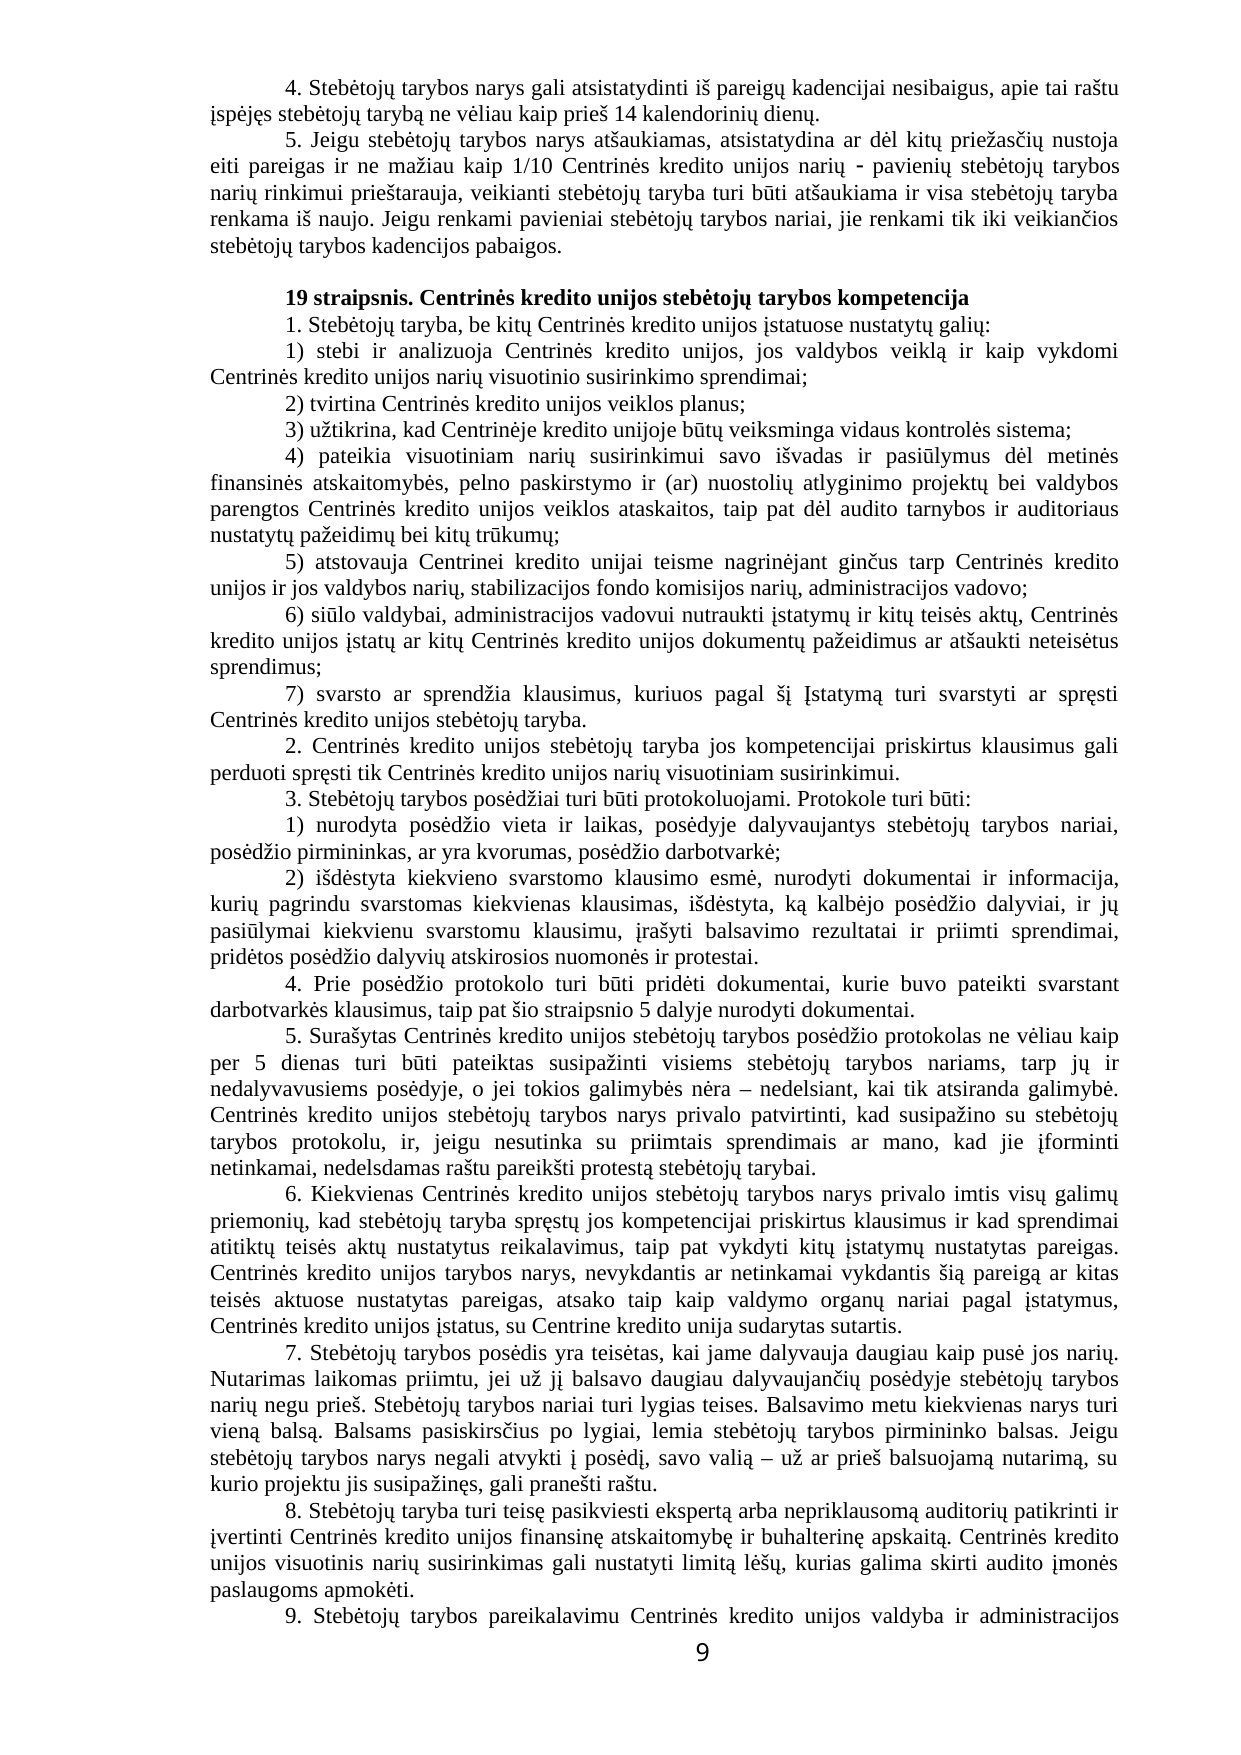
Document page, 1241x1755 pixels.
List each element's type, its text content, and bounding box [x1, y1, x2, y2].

text 3) užtikrina, kad Centrinėje kredito unijoje būtų veiksminga vidaus kontrolės sistema; [210, 416, 1120, 442]
text 1) stebi ir analizuoja Centrinės kredito unijos, jos valdybos veiklą ir kaip vykdomi Centrinės kredito unijos narių visuotinio susirinkimo sprendimai; [210, 337, 1120, 390]
text 7. Stebėtojų tarybos posėdis yra teisėtas, kai jame dalyvauja daugiau kaip pusė jos narių. Nutarimas laikomas priimtu, jei už jį balsavo daugiau dalyvaujančių posėdyje stebėtojų tarybos narių negu prieš. Stebėtojų tarybos nariai turi lygias teises. Balsavimo metu kiekvienas narys turi vieną balsą. Balsams pasiskirsčius po lygiai, lemia stebėtojų tarybos pirmininko balsas. Jeigu stebėtojų tarybos narys negali atvykti į posėdį, savo valią – už ar prieš balsuojamą nutarimą, su kurio projektu jis susipažinęs, gali pranešti raštu. [210, 1338, 1120, 1497]
text 5. Surašytas Centrinės kredito unijos stebėtojų tarybos posėdžio protokolas ne vėliau kaip per 5 dienas turi būti pateiktas susipažinti visiems stebėtojų tarybos nariams, tarp jų ir nedalyvavusiems posėdyje, o jei tokios galimybės nėra – nedelsiant, kai tik atsiranda galimybė. Centrinės kredito unijos stebėtojų tarybos narys privalo patvirtinti, kad susipažino su stebėtojų tarybos protokolu, ir, jeigu nesutinka su priimtais sprendimais ar mano, kad jie įforminti netinkamai, nedelsdamas raštu pareikšti protestą stebėtojų tarybai. [210, 1022, 1120, 1180]
text 2. Centrinės kredito unijos stebėtojų taryba jos kompetencijai priskirtus klausimus gali perduoti spręsti tik Centrinės kredito unijos narių visuotiniam susirinkimui. [210, 732, 1120, 785]
text 3. Stebėtojų tarybos posėdžiai turi būti protokoluojami. Protokole turi būti: [210, 785, 1120, 811]
text 19 straipsnis. Centrinės kredito unijos stebėtojų tarybos kompetencija [210, 284, 1120, 311]
text 6. Kiekvienas Centrinės kredito unijos stebėtojų tarybos narys privalo imtis visų galimų priemonių, kad stebėtojų taryba spręstų jos kompetencijai priskirtus klausimus ir kad sprendimai atitiktų teisės aktų nustatytus reikalavimus, taip pat vykdyti kitų įstatymų nustatytas pareigas. Centrinės kredito unijos tarybos narys, nevykdantis ar netinkamai vykdantis šią pareigą ar kitas teisės aktuose nustatytas pareigas, atsako taip kaip valdymo organų nariai pagal įstatymus, Centrinės kredito unijos įstatus, su Centrine kredito unija sudarytas sutartis. [210, 1180, 1120, 1338]
text 2) tvirtina Centrinės kredito unijos veiklos planus; [210, 390, 1120, 416]
text 4. Stebėtojų tarybos narys gali atsistatydinti iš pareigų kadencijai nesibaigus, apie tai raštu įspėjęs stebėtojų tarybą ne vėliau kaip prieš 14 kalendorinių dienų. [210, 73, 1120, 126]
text 1) nurodyta posėdžio vieta ir laikas, posėdyje dalyvaujantys stebėtojų tarybos nariai, posėdžio pirmininkas, ar yra kvorumas, posėdžio darbotvarkė; [210, 811, 1120, 864]
text 8. Stebėtojų taryba turi teisę pasikviesti ekspertą arba nepriklausomą auditorių patikrinti ir įvertinti Centrinės kredito unijos finansinę atskaitomybę ir buhalterinę apskaitą. Centrinės kredito unijos visuotinis narių susirinkimas gali nustatyti limitą lėšų, kurias galima skirti audito įmonės paslaugoms apmokėti. [210, 1497, 1120, 1602]
text 5. Jeigu stebėtojų tarybos narys atšaukiamas, atsistatydina ar dėl kitų priežasčių nustoja eiti pareigas ir ne mažiau kaip 1/10 Centrinės kredito unijos narių  pavienių stebėtojų tarybos narių rinkimui prieštarauja, veikianti stebėtojų taryba turi būti atšaukiama ir visa stebėtojų taryba renkama iš naujo. Jeigu renkami pavieniai stebėtojų tarybos nariai, jie renkami tik iki veikiančios stebėtojų tarybos kadencijos pabaigos. [210, 126, 1120, 258]
text 1. Stebėtojų taryba, be kitų Centrinės kredito unijos įstatuose nustatytų galių: [210, 311, 1120, 337]
text 7) svarsto ar sprendžia klausimus, kuriuos pagal šį Įstatymą turi svarstyti ar spręsti Centrinės kredito unijos stebėtojų taryba. [210, 680, 1120, 732]
text 2) išdėstyta kiekvieno svarstomo klausimo esmė, nurodyti dokumentai ir informacija, kurių pagrindu svarstomas kiekvienas klausimas, išdėstyta, ką kalbėjo posėdžio dalyviai, ir jų pasiūlymai kiekvienu svarstomu klausimu, įrašyti balsavimo rezultatai ir priimti sprendimai, pridėtos posėdžio dalyvių atskirosios nuomonės ir protestai. [210, 864, 1120, 969]
text 9. Stebėtojų tarybos pareikalavimu Centrinės kredito unijos valdyba ir administracijos [210, 1602, 1120, 1628]
text 4) pateikia visuotiniam narių susirinkimui savo išvadas ir pasiūlymus dėl metinės finansinės atskaitomybės, pelno paskirstymo ir (ar) nuostolių atlyginimo projektų bei valdybos parengtos Centrinės kredito unijos veiklos ataskaitos, taip pat dėl audito tarnybos ir auditoriaus nustatytų pažeidimų bei kitų trūkumų; [210, 442, 1120, 548]
text 6) siūlo valdybai, administracijos vadovui nutraukti įstatymų ir kitų teisės aktų, Centrinės kredito unijos įstatų ar kitų Centrinės kredito unijos dokumentų pažeidimus ar atšaukti neteisėtus sprendimus; [210, 601, 1120, 680]
text 5) atstovauja Centrinei kredito unijai teisme nagrinėjant ginčus tarp Centrinės kredito unijos ir jos valdybos narių, stabilizacijos fondo komisijos narių, administracijos vadovo; [210, 548, 1120, 601]
text 4. Prie posėdžio protokolo turi būti pridėti dokumentai, kurie buvo pateikti svarstant darbotvarkės klausimus, taip pat šio straipsnio 5 dalyje nurodyti dokumentai. [210, 969, 1120, 1022]
